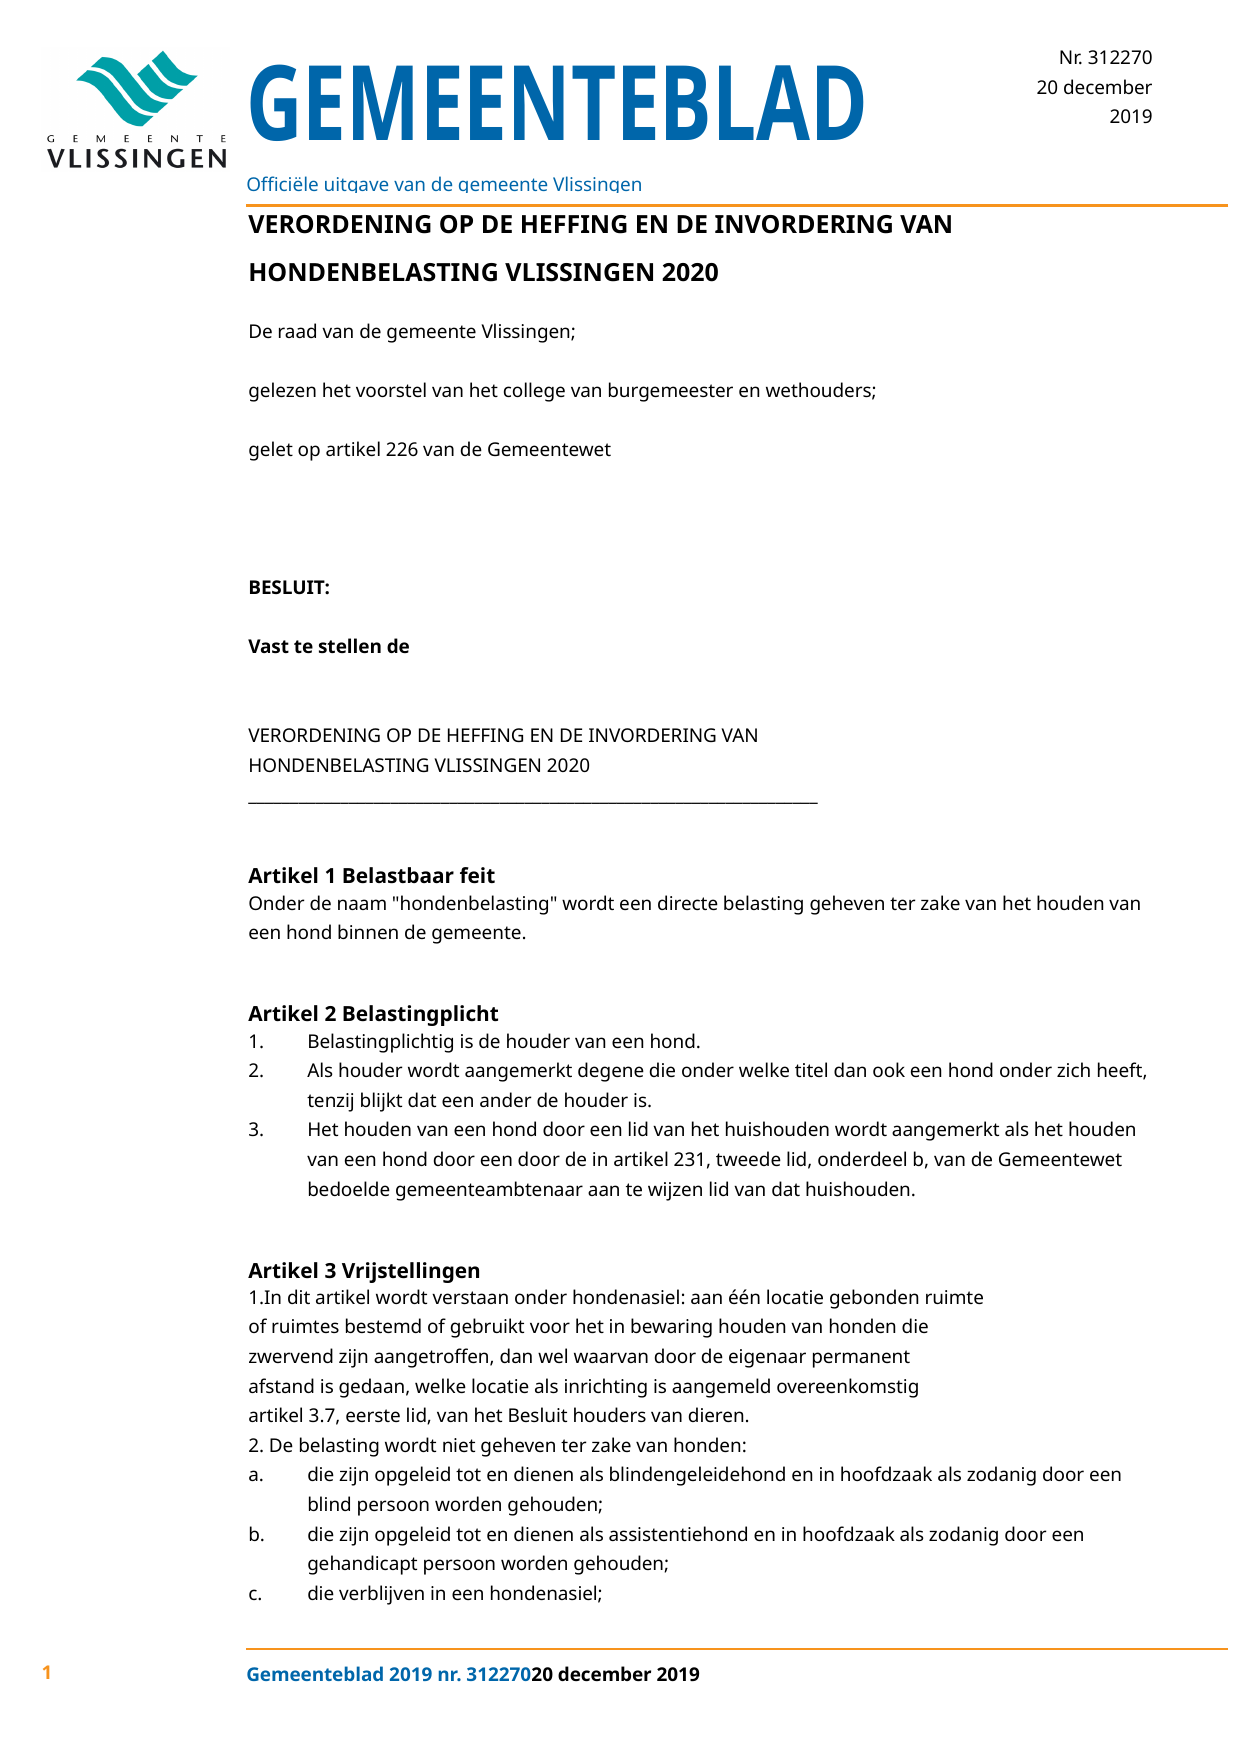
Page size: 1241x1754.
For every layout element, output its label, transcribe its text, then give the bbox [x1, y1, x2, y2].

text Artikel 1 Belastbaar feit [248, 861, 1152, 890]
text 2. De belasting wordt niet geheven ter zake van honden: [248, 1432, 1152, 1458]
text of ruimtes bestemd of gebruikt voor het in bewaring houden van honden die [248, 1314, 1152, 1339]
list Het houden van een hond door een lid van het huishouden wordt aangemerkt als het houden van een hond door een door de in artikel 231, tweede lid, onderdeel b, van de Gemeentewet bedoelde gemeenteambtenaar aan te wijzen lid van dat huishouden. [248, 1117, 1152, 1201]
list Als houder wordt aangemerkt degene die onder welke titel dan ook een hond onder zich heeft, tenzij blijkt dat een ander de houder is. [248, 1057, 1152, 1113]
text BESLUIT: [248, 574, 1152, 600]
text Artikel 3 Vrijstellingen [248, 1256, 1152, 1284]
text afstand is gedaan, welke locatie als inrichting is aangemeld overeenkomstig [248, 1373, 1152, 1399]
text De raad van de gemeente Vlissingen; [248, 318, 1152, 344]
text gelezen het voorstel van het college van burgemeester en wethouders; [248, 377, 1152, 403]
list Belastingplichtig is de houder van een hond. [248, 1028, 1152, 1053]
list die zijn opgeleid tot en dienen als blindengeleidehond en in hoofdzaak als zodanig door een blind persoon worden gehouden; [248, 1462, 1152, 1517]
text Onder de naam "hondenbelasting" wordt een directe belasting geheven ter zake van het houden van een hond binnen de gemeente. [248, 890, 1152, 945]
text 1.In dit artikel wordt verstaan onder hondenasiel: aan één locatie gebonden ruimte [248, 1284, 1152, 1310]
text HONDENBELASTING VLISSINGEN 2020 [248, 752, 1152, 777]
text VERORDENING OP DE HEFFING EN DE INVORDERING VAN [248, 722, 1152, 748]
text artikel 3.7, eerste lid, van het Besluit houders van dieren. [248, 1402, 1152, 1428]
list die verblijven in een hondenasiel; [248, 1580, 1152, 1606]
picture [41, 47, 231, 172]
text VERORDENING OP DE HEFFING EN DE INVORDERING VAN HONDENBELASTING VLISSINGEN 2020 [248, 207, 1152, 288]
text ____________________________________________________________________ [248, 781, 1152, 807]
text zwervend zijn aangetroffen, dan wel waarvan door de eigenaar permanent [248, 1343, 1152, 1369]
list die zijn opgeleid tot en dienen als assistentiehond en in hoofdzaak als zodanig door een gehandicapt persoon worden gehouden; [248, 1521, 1152, 1576]
text Vast te stellen de [248, 633, 1152, 659]
text Artikel 2 Belastingplicht [248, 999, 1152, 1028]
text gelet op artikel 226 van de Gemeentewet [248, 436, 1152, 462]
